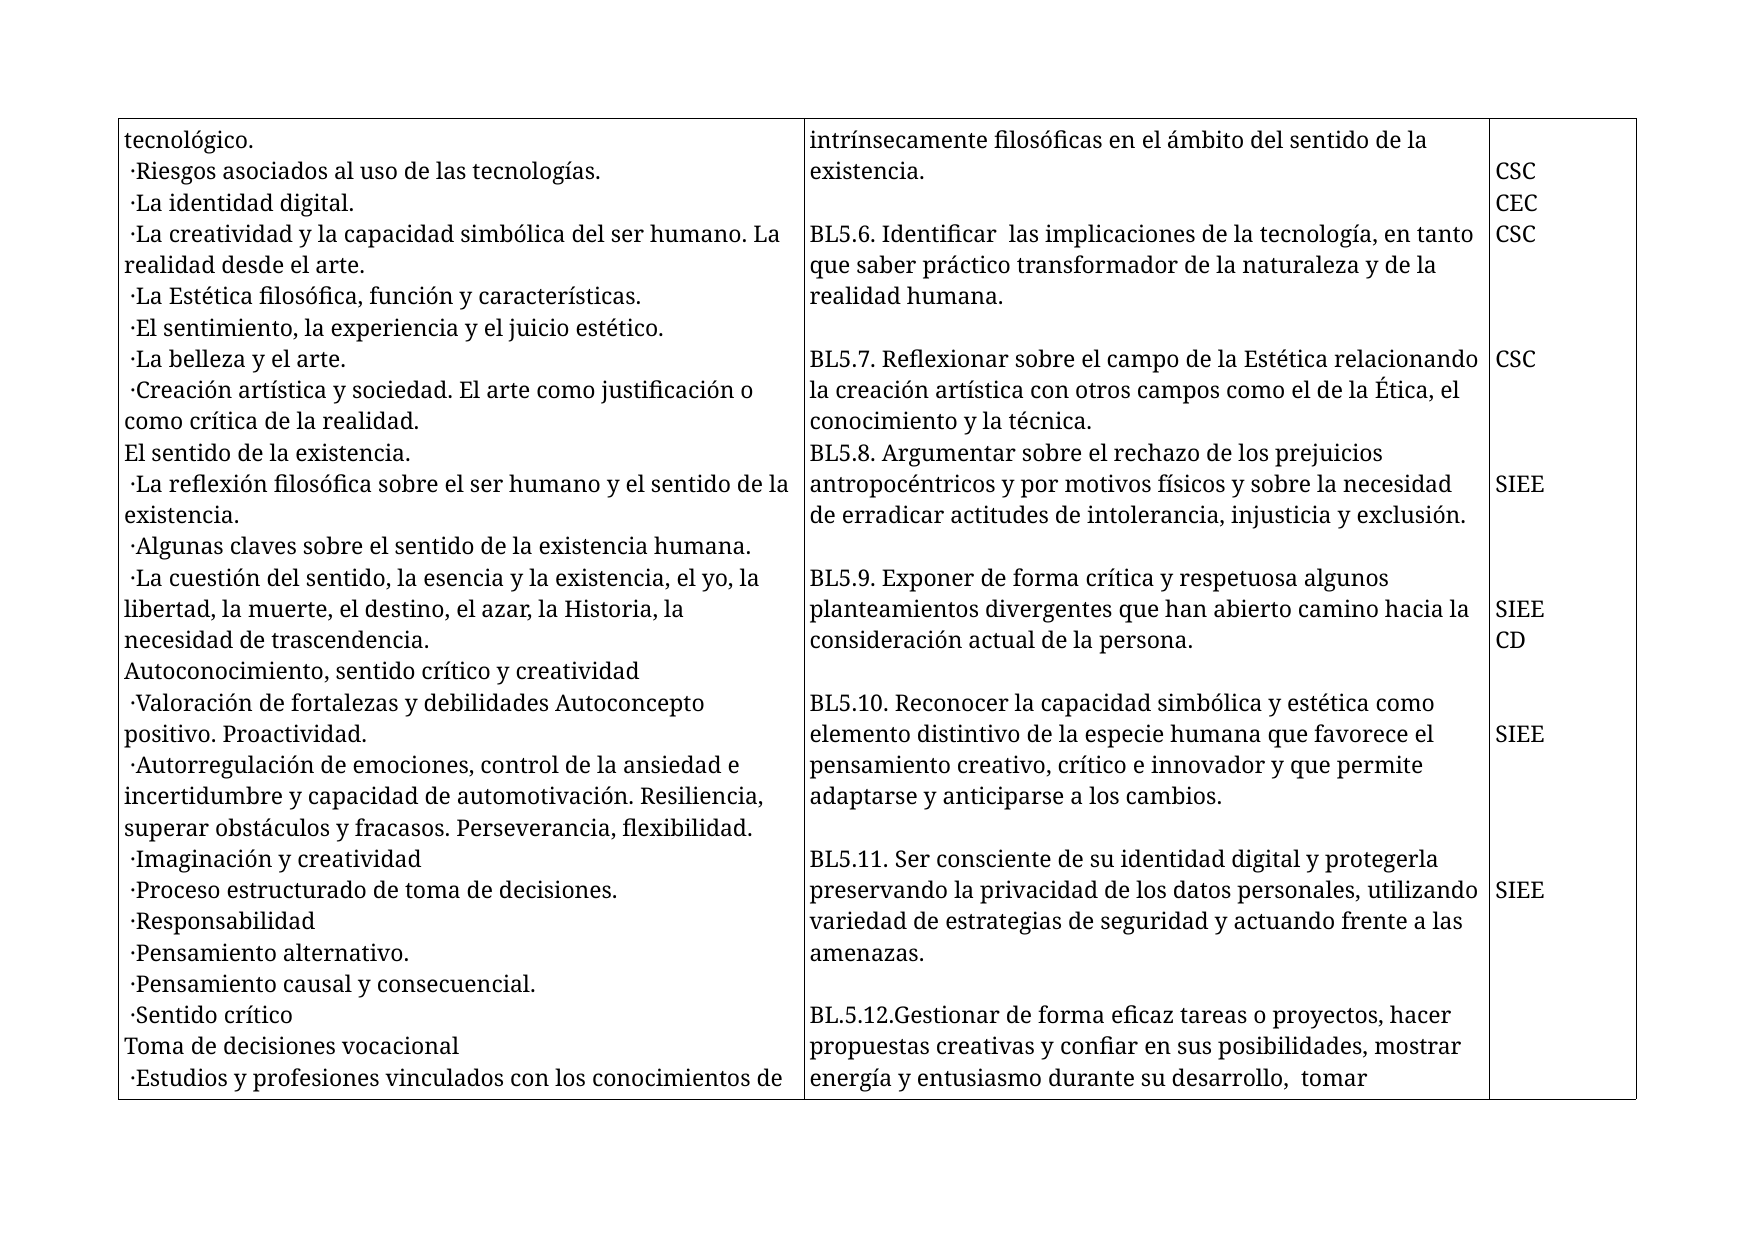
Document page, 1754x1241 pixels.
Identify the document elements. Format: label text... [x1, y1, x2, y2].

table_cell intrínsecamente filosóficas en el ámbito del sentido de la existencia. BL5.6. Identificar las implicaciones de la tecnología, en tanto que saber práctico transformador de la naturaleza y de la realidad humana. BL5.7. Reflexionar sobre el campo de la Estética relacionando la creación artística con otros campos como el de la Ética, el conocimiento y la técnica. BL5.8. Argumentar sobre el rechazo de los prejuicios antropocéntricos y por motivos físicos y sobre la necesidad de erradicar actitudes de intolerancia, injusticia y exclusión. BL5.9. Exponer de forma crítica y respetuosa algunos planteamientos divergentes que han abierto camino hacia la consideración actual de la persona. BL5.10. Reconocer la capacidad simbólica y estética como elemento distintivo de la especie humana que favorece el pensamiento creativo, crítico e innovador y que permite adaptarse y anticiparse a los cambios. BL5.11. Ser consciente de su identidad digital y protegerla preservando la privacidad de los datos personales, utilizando variedad de estrategias de seguridad y actuando frente a las amenazas. BL.5.12.Gestionar de forma eficaz tareas o proyectos, hacer propuestas creativas y confiar en sus posibilidades, mostrar energía y entusiasmo durante su desarrollo, tomar [805, 119, 1489, 1098]
table_cell tecnológico. ·Riesgos asociados al uso de las tecnologías. ·La identidad digital. ·La creatividad y la capacidad simbólica del ser humano. La realidad desde el arte. ·La Estética filosófica, función y características. ·El sentimiento, la experiencia y el juicio estético. ·La belleza y el arte. ·Creación artística y sociedad. El arte como justificación o como crítica de la realidad. El sentido de la existencia. ·La reflexión filosófica sobre el ser humano y el sentido de la existencia. ·Algunas claves sobre el sentido de la existencia humana. ·La cuestión del sentido, la esencia y la existencia, el yo, la libertad, la muerte, el destino, el azar, la Historia, la necesidad de trascendencia. Autoconocimiento, sentido crítico y creatividad ·Valoración de fortalezas y debilidades Autoconcepto positivo. Proactividad. ·Autorregulación de emociones, control de la ansiedad e incertidumbre y capacidad de automotivación. Resiliencia, superar obstáculos y fracasos. Perseverancia, flexibilidad. ·Imaginación y creatividad ·Proceso estructurado de toma de decisiones. ·Responsabilidad ·Pensamiento alternativo. ·Pensamiento causal y consecuencial. ·Sentido crítico Toma de decisiones vocacional ·Estudios y profesiones vinculados con los conocimientos de [119, 119, 804, 1098]
table_cell CSC CEC CSC CSC SIEE SIEE CD SIEE SIEE [1490, 119, 1636, 1098]
